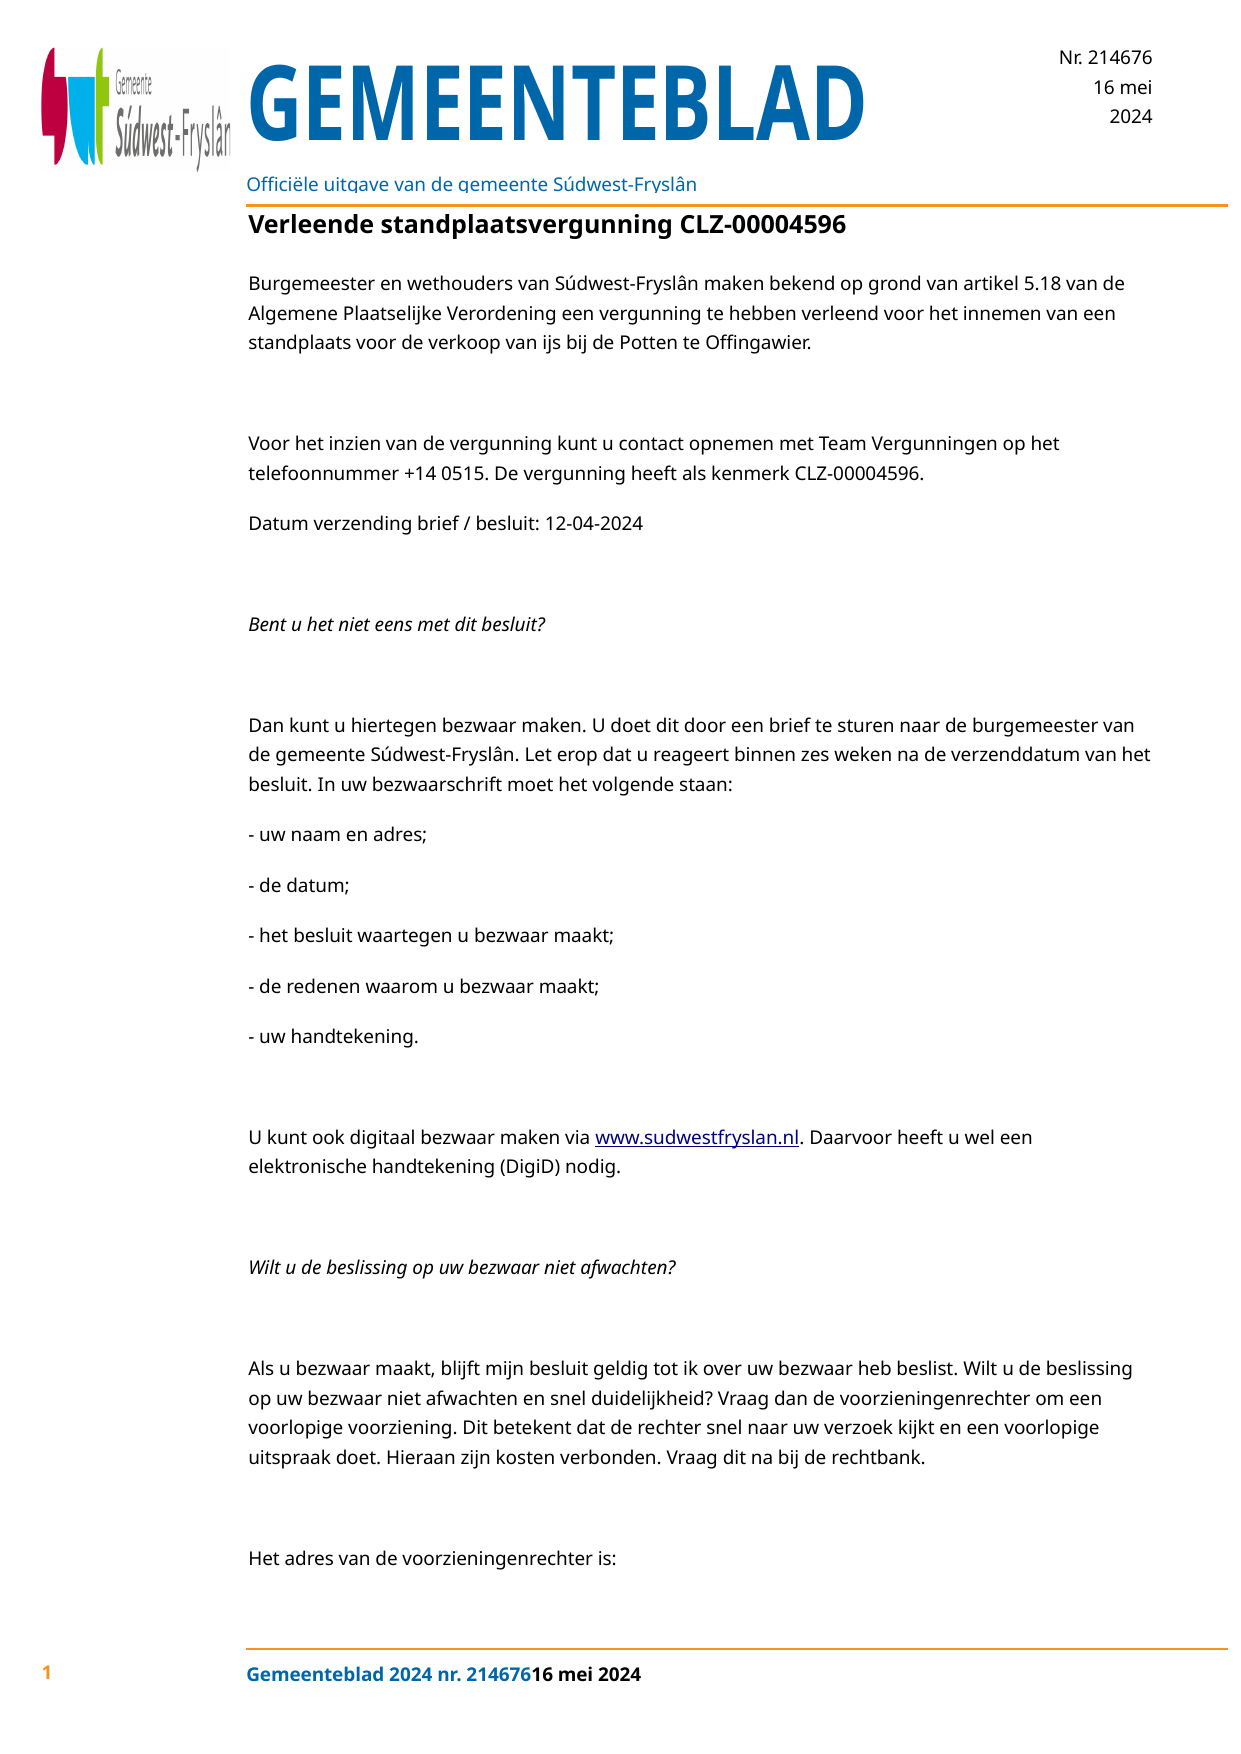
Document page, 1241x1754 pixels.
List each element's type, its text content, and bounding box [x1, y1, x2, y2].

text - uw handtekening. [248, 1023, 1152, 1049]
text - de datum; [248, 872, 1152, 898]
text - uw naam en adres; [248, 822, 1152, 847]
text Als u bezwaar maakt, blijft mijn besluit geldig tot ik over uw bezwaar heb beslist. Wilt u de beslissing op uw bezwaar niet afwachten en snel duidelijkheid? Vraag dan de voorzieningenrechter om een voorlopige voorziening. Dit betekent dat de rechter snel naar uw verzoek kijkt en een voorlopige uitspraak doet. Hieraan zijn kosten verbonden. Vraag dit na bij de rechtbank. [248, 1355, 1152, 1470]
picture [41, 47, 231, 172]
text Het adres van de voorzieningenrechter is: [248, 1545, 1152, 1571]
text Bent u het niet eens met dit besluit? [248, 611, 1152, 637]
text Voor het inzien van de vergunning kunt u contact opnemen met Team Vergunningen op het telefoonnummer +14 0515. De vergunning heeft als kenmerk CLZ-00004596. [248, 430, 1152, 486]
text Datum verzending brief / besluit: 12-04-2024 [248, 510, 1152, 536]
text - de redenen waarom u bezwaar maakt; [248, 973, 1152, 998]
text - het besluit waartegen u bezwaar maakt; [248, 922, 1152, 948]
text Burgemeester en wethouders van Súdwest-Fryslân maken bekend op grond van artikel 5.18 van de Algemene Plaatselijke Verordening een vergunning te hebben verleend voor het innemen van een standplaats voor de verkoop van ijs bij de Potten te Offingawier. [248, 270, 1152, 355]
text Dan kunt u hiertegen bezwaar maken. U doet dit door een brief te sturen naar de burgemeester van de gemeente Súdwest-Fryslân. Let erop dat u reageert binnen zes weken na de verzenddatum van het besluit. In uw bezwaarschrift moet het volgende staan: [248, 712, 1152, 797]
text U kunt ook digitaal bezwaar maken via www.sudwestfryslan.nl. Daarvoor heeft u wel een elektronische handtekening (DigiD) nodig. [248, 1124, 1152, 1179]
text Verleende standplaatsvergunning CLZ-00004596 [248, 207, 1152, 241]
text Wilt u de beslissing op uw bezwaar niet afwachten? [248, 1254, 1152, 1280]
